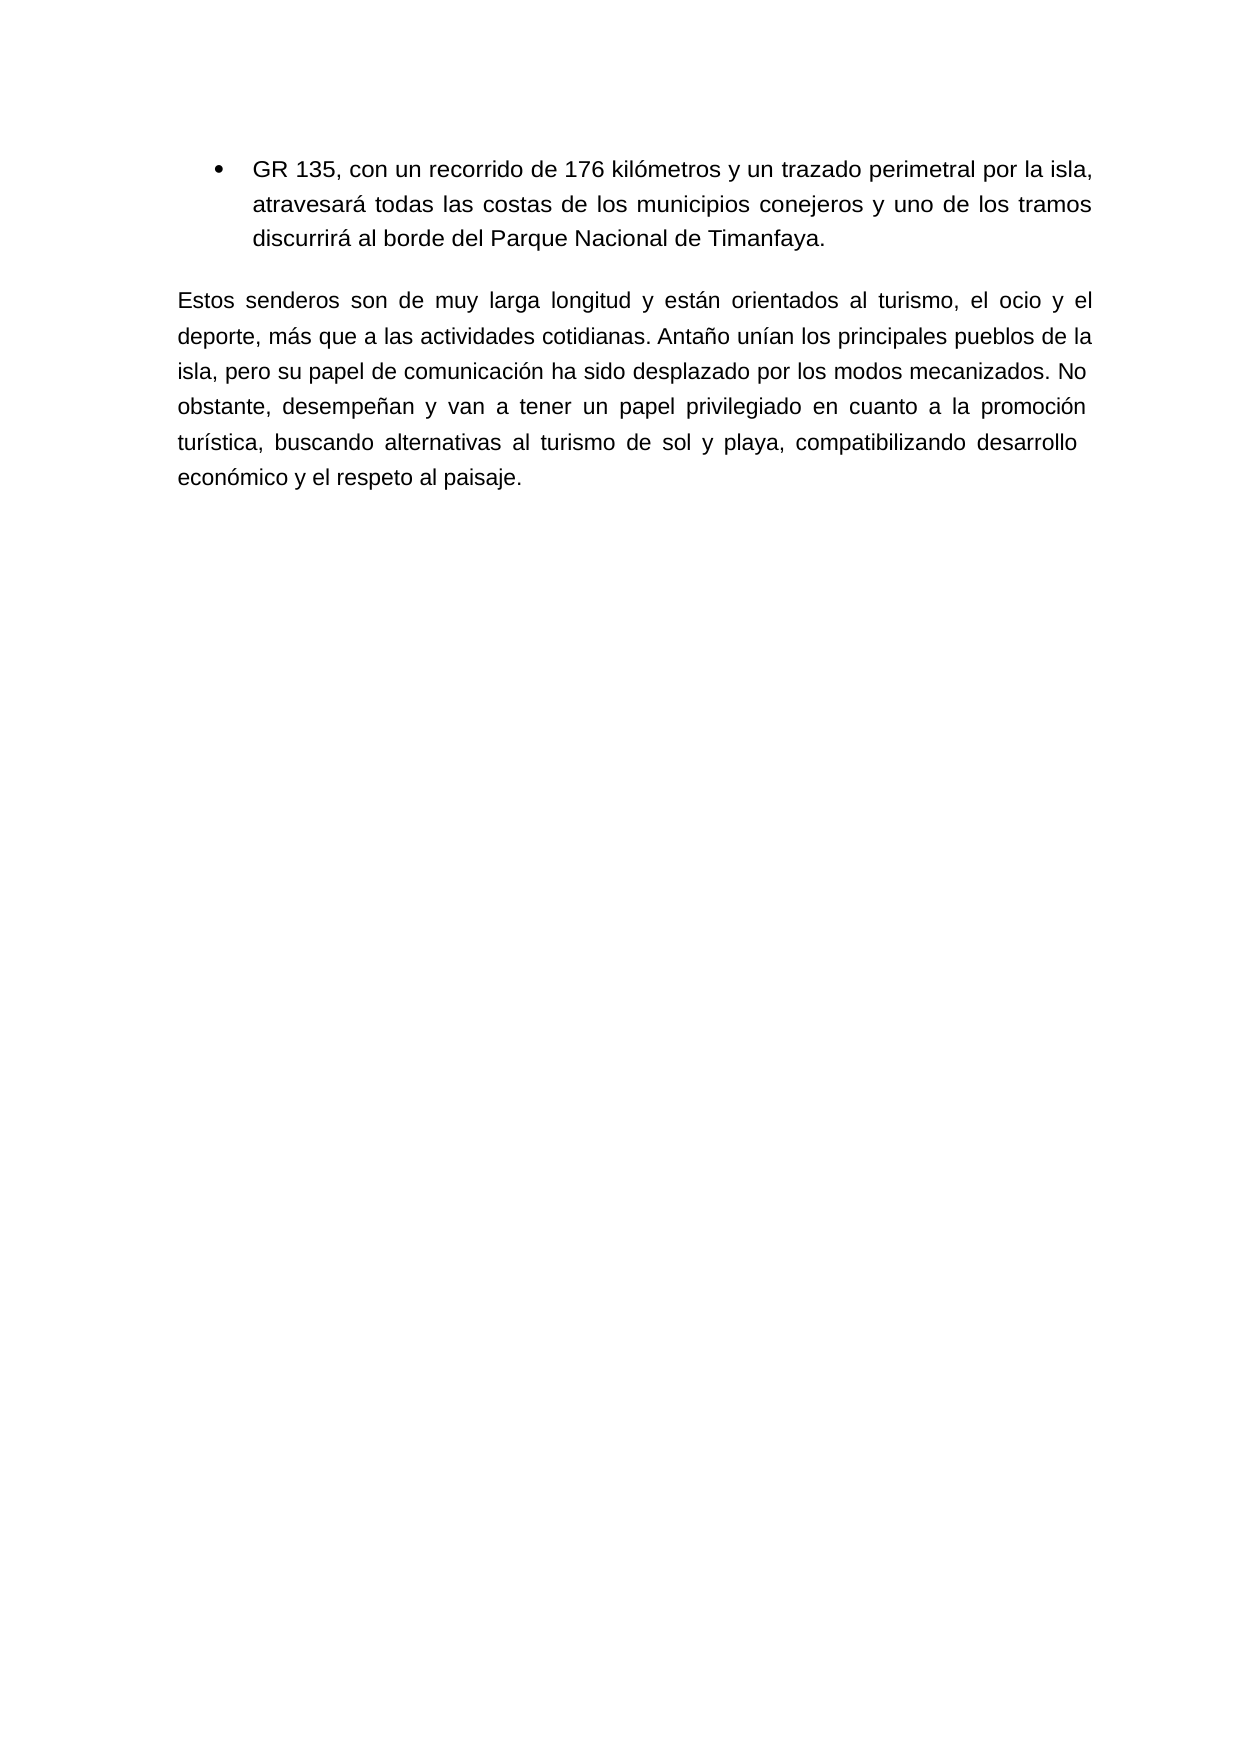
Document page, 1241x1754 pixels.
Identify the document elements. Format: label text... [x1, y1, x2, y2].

text obstante, desempeñan y van a tener un papel privilegiado en cuanto a la promoción [177, 394, 1211, 420]
text Estos senderos son de muy larga longitud y están orientados al turismo, el ocio y el deporte, más que a las actividades cotidianas. Antaño unían los principales pueblos de la isla, pero su papel de comunicación ha sido desplazado por los modos mecanizados. No [177, 287, 1093, 384]
list GR 135, con un recorrido de 176 kilómetros y un trazado perimetral por la isla, atravesará todas las costas de los municipios conejeros y uno de los tramos discurrirá al borde del Parque Nacional de Timanfaya. [215, 156, 1093, 252]
text turística, buscando alternativas al turismo de sol y playa, compatibilizando desarrollo económico y el respeto al paisaje. [177, 429, 1093, 491]
